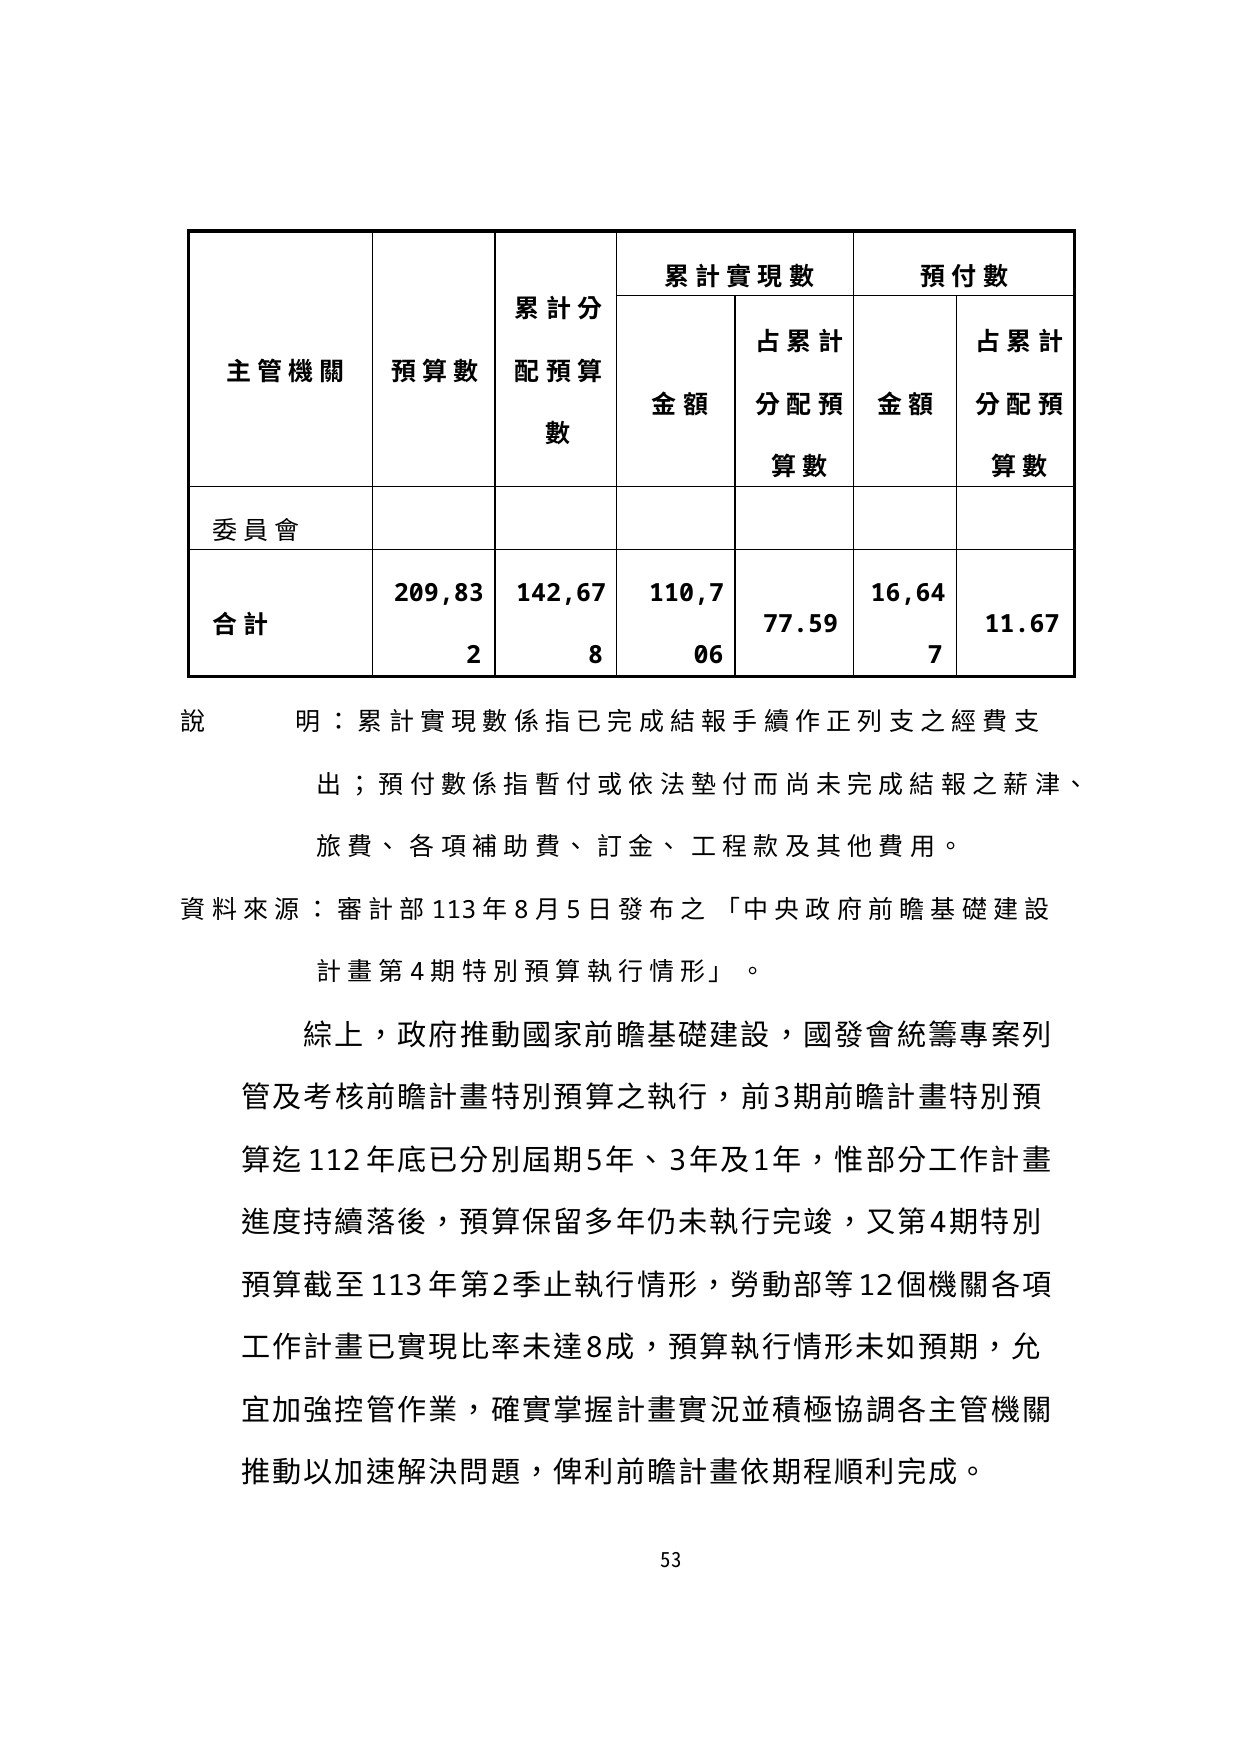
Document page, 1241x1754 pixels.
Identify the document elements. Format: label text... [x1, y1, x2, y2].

table_cell 209,832 [373, 550, 494, 675]
table_cell 金額 [854, 296, 956, 486]
table_header 累計實現數 [617, 233, 853, 295]
table_cell 占累計分配預算數 [957, 296, 1073, 486]
table_cell 合計 [190, 550, 372, 675]
table_cell 占累計分配預算數 [736, 296, 853, 486]
table_cell 110,706 [617, 550, 734, 675]
table_cell - [854, 487, 956, 549]
table_cell [373, 487, 494, 549]
text 綜上，政府推動國家前瞻基礎建設，國發會統籌專案列管及考核前瞻計畫特別預算之執行，前3期前瞻計畫特別預算迄112年底已分別屆期5年、3年及1年，惟部分工作計畫進度持續落後，預算保留多年仍未執行完竣，又第4期特別預算截至113年第2季止執行情形，勞動部等12個機關各項工作計畫已實現比率未達8成，預算執行情形未如預期，允宜加強控管作業，確實掌握計畫實況並積極協調各主管機關推動以加速解決問題，俾利前瞻計畫依期程順利完成。 [236, 991, 1063, 1491]
table_cell 77.59 [736, 550, 853, 675]
table_cell 16,647 [854, 550, 956, 675]
table_cell [496, 487, 616, 549]
table_cell 142,678 [496, 550, 616, 675]
table_header 預算數 [373, 233, 494, 486]
table_cell [736, 487, 853, 549]
text 資料來源：審計部113年8月5日發布之「中央政府前瞻基礎建設計畫第4期特別預算執行情形」。 [177, 866, 1063, 991]
table_cell - [957, 487, 1073, 549]
table_header 主管機關 [190, 233, 372, 486]
table_cell 金額 [617, 296, 734, 486]
table_header 累計分配預算數 [496, 233, 616, 486]
table_cell 11.67 [957, 550, 1073, 675]
table_cell 委員會 [190, 487, 372, 549]
text 說 明：累計實現數係指已完成結報手續作正列支之經費支出；預付數係指暫付或依法墊付而尚未完成結報之薪津、旅費、各項補助費、訂金、工程款及其他費用。 [177, 678, 1063, 866]
table_cell [617, 487, 734, 549]
table_header 預付數 [854, 233, 1073, 295]
